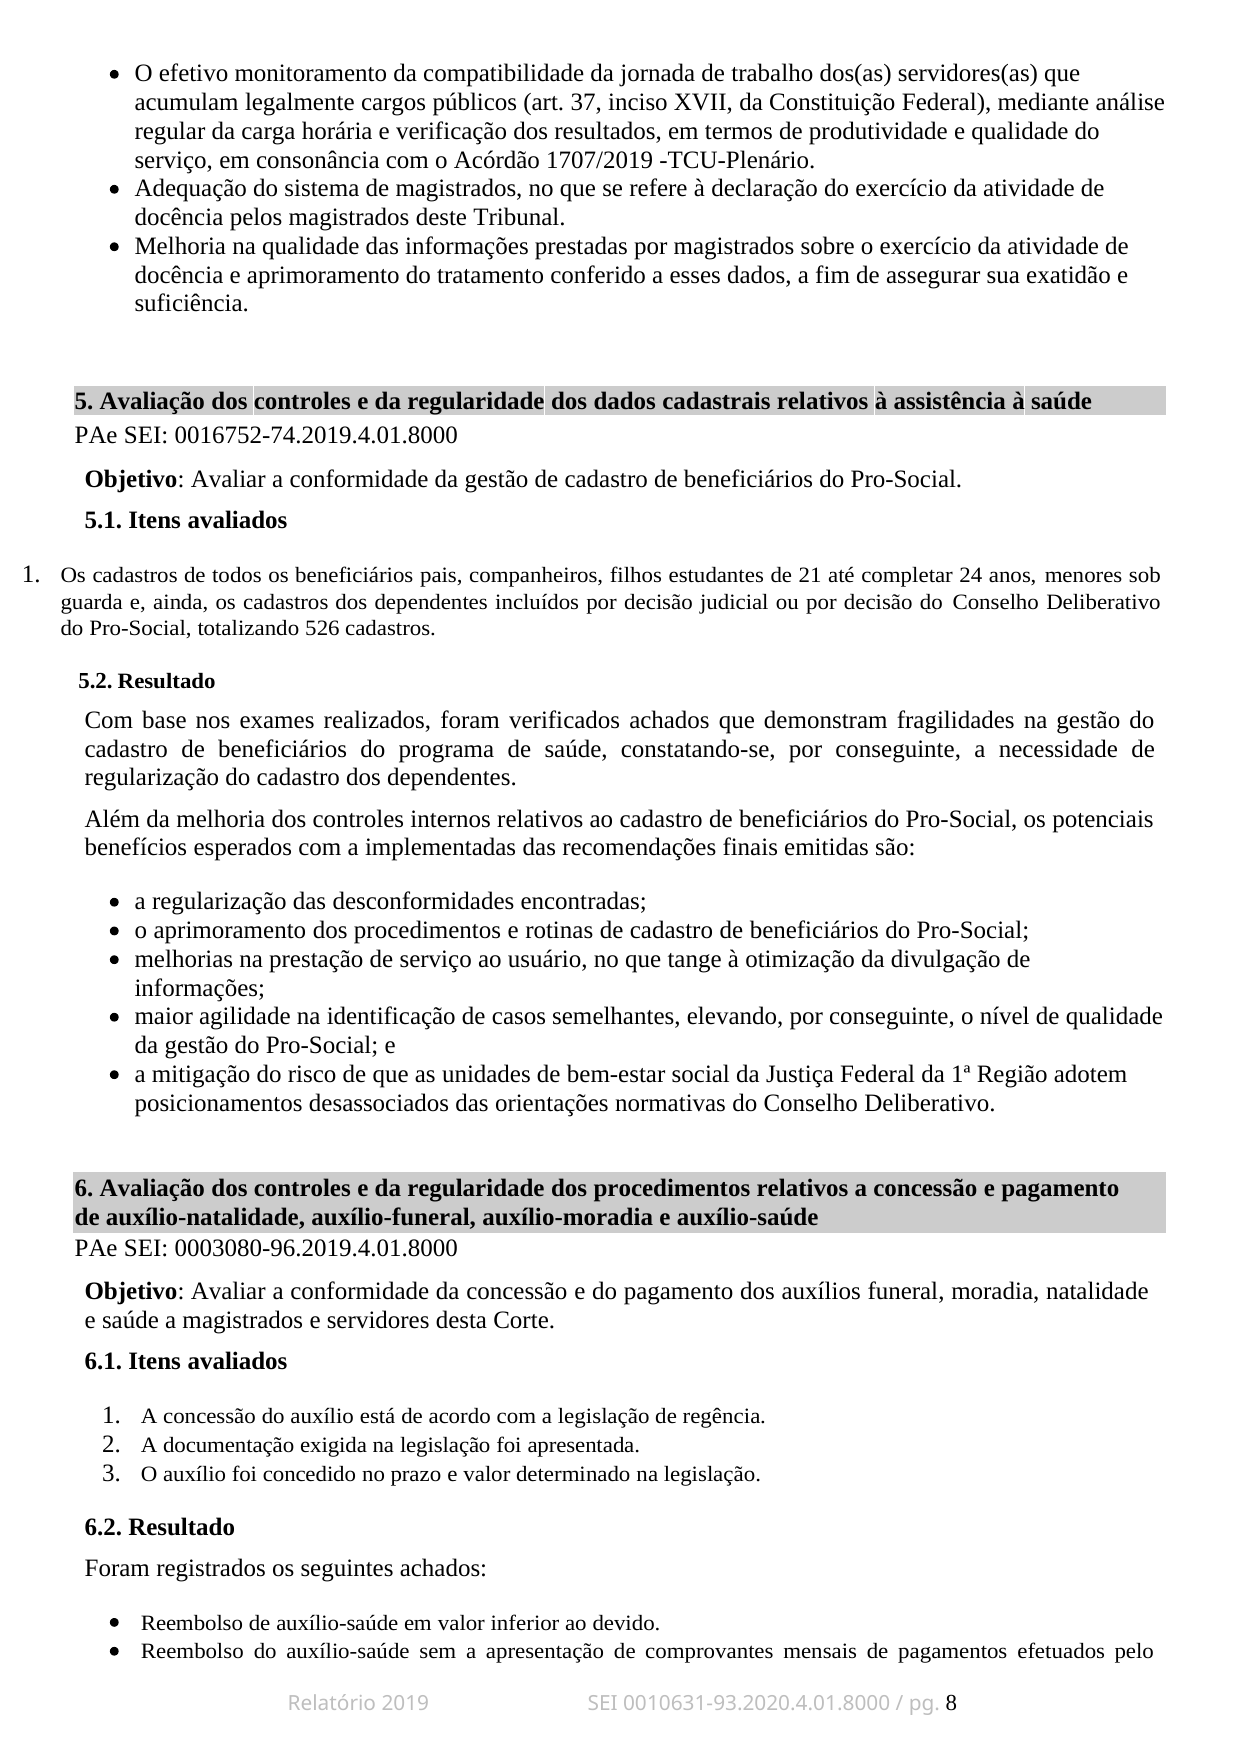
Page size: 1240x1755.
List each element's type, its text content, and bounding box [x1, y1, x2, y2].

text O efetivo monitoramento da compatibilidade da jornada de trabalho dos(as) servidores(as) que acumulam legalmente cargos públicos (art. 37, inciso XVII, da Constituição Federal), mediante análise regular da carga horária e verificação dos resultados, em termos de produtividade e qualidade do serviço, em consonância com o Acórdão 1707/2019 -TCU-Plenário. [134, 58, 1165, 173]
subtitle Avaliação dos controles e da regularidade dos dados cadastrais relativos à assistência à saúde [99, 386, 1181, 415]
text Adequação do sistema de magistrados, no que se refere à declaração do exercício da atividade de docência pelos magistrados deste Tribunal. [134, 173, 1107, 231]
text Objetivo: Avaliar a conformidade da concessão e do pagamento dos auxílios funeral, moradia, natalidade e saúde a magistrados e servidores desta Corte. [84, 1276, 1156, 1334]
text o aprimoramento dos procedimentos e rotinas de cadastro de beneficiários do Pro-Social; melhorias na prestação de serviço ao usuário, no que tange à otimização da divulgação de informações; [134, 915, 1031, 1001]
text 6. Avaliação dos controles e da regularidade dos procedimentos relativos a concessão e pagamento de auxílio-natalidade, auxílio-funeral, auxílio-moradia e auxílio-saúde [74, 1173, 1150, 1230]
text Além da melhoria dos controles internos relativos ao cadastro de beneficiários do Pro-Social, os potenciais benefícios esperados com a implementadas das recomendações finais emitidas são: [84, 804, 1156, 861]
subtitle Resultado [84, 1512, 1181, 1540]
list A concessão do auxílio está de acordo com a legislação de regência. [102, 1400, 1181, 1429]
text a mitigação do risco de que as unidades de bem-estar social da Justiça Federal da 1ª Região adotem posicionamentos desassociados das orientações normativas do Conselho Deliberativo. [134, 1059, 1130, 1116]
text maior agilidade na identificação de casos semelhantes, elevando, por conseguinte, o nível de qualidade da gestão do Pro-Social; e [134, 1001, 1165, 1059]
text Objetivo: Avaliar a conformidade da gestão de cadastro de beneficiários do Pro-Social. [84, 464, 1181, 492]
text Foram registrados os seguintes achados: [84, 1553, 1181, 1582]
list O auxílio foi concedido no prazo e valor determinado na legislação. [102, 1458, 1181, 1486]
text Reembolso de auxílio-saúde em valor inferior ao devido. [141, 1609, 1181, 1635]
text Melhoria na qualidade das informações prestadas por magistrados sobre o exercício da atividade de docência e aprimoramento do tratamento conferido a esses dados, a fim de assegurar sua exatidão e suficiência. [134, 231, 1129, 317]
text a regularização das desconformidades encontradas; [134, 886, 1181, 915]
text Reembolso do auxílio-saúde sem a apresentação de comprovantes mensais de pagamentos efetuados pelo [141, 1638, 1181, 1664]
text PAe SEI: 0016752-74.2019.4.01.8000 [74, 420, 1181, 448]
subtitle Itens avaliados [84, 505, 1181, 534]
list A documentação exigida na legislação foi apresentada. [102, 1429, 1181, 1458]
text Com base nos exames realizados, foram verificados achados que demonstram fragilidades na gestão do cadastro de beneficiários do programa de saúde, constatando-se, por conseguinte, a necessidade de regularização do cadastro dos dependentes. [84, 705, 1155, 791]
subtitle Itens avaliados [84, 1346, 1181, 1375]
text PAe SEI: 0003080-96.2019.4.01.8000 [74, 1171, 1181, 1261]
list Os cadastros de todos os beneficiários pais, companheiros, filhos estudantes de 21 até completar 24 anos, menores sob guarda e, ainda, os cadastros dos dependentes incluídos por decisão judicial ou por decisão do Conselho Deliberativo do Pro-Social, totalizando 526 cadastros. [22, 559, 1161, 640]
list Resultado [78, 667, 1181, 693]
